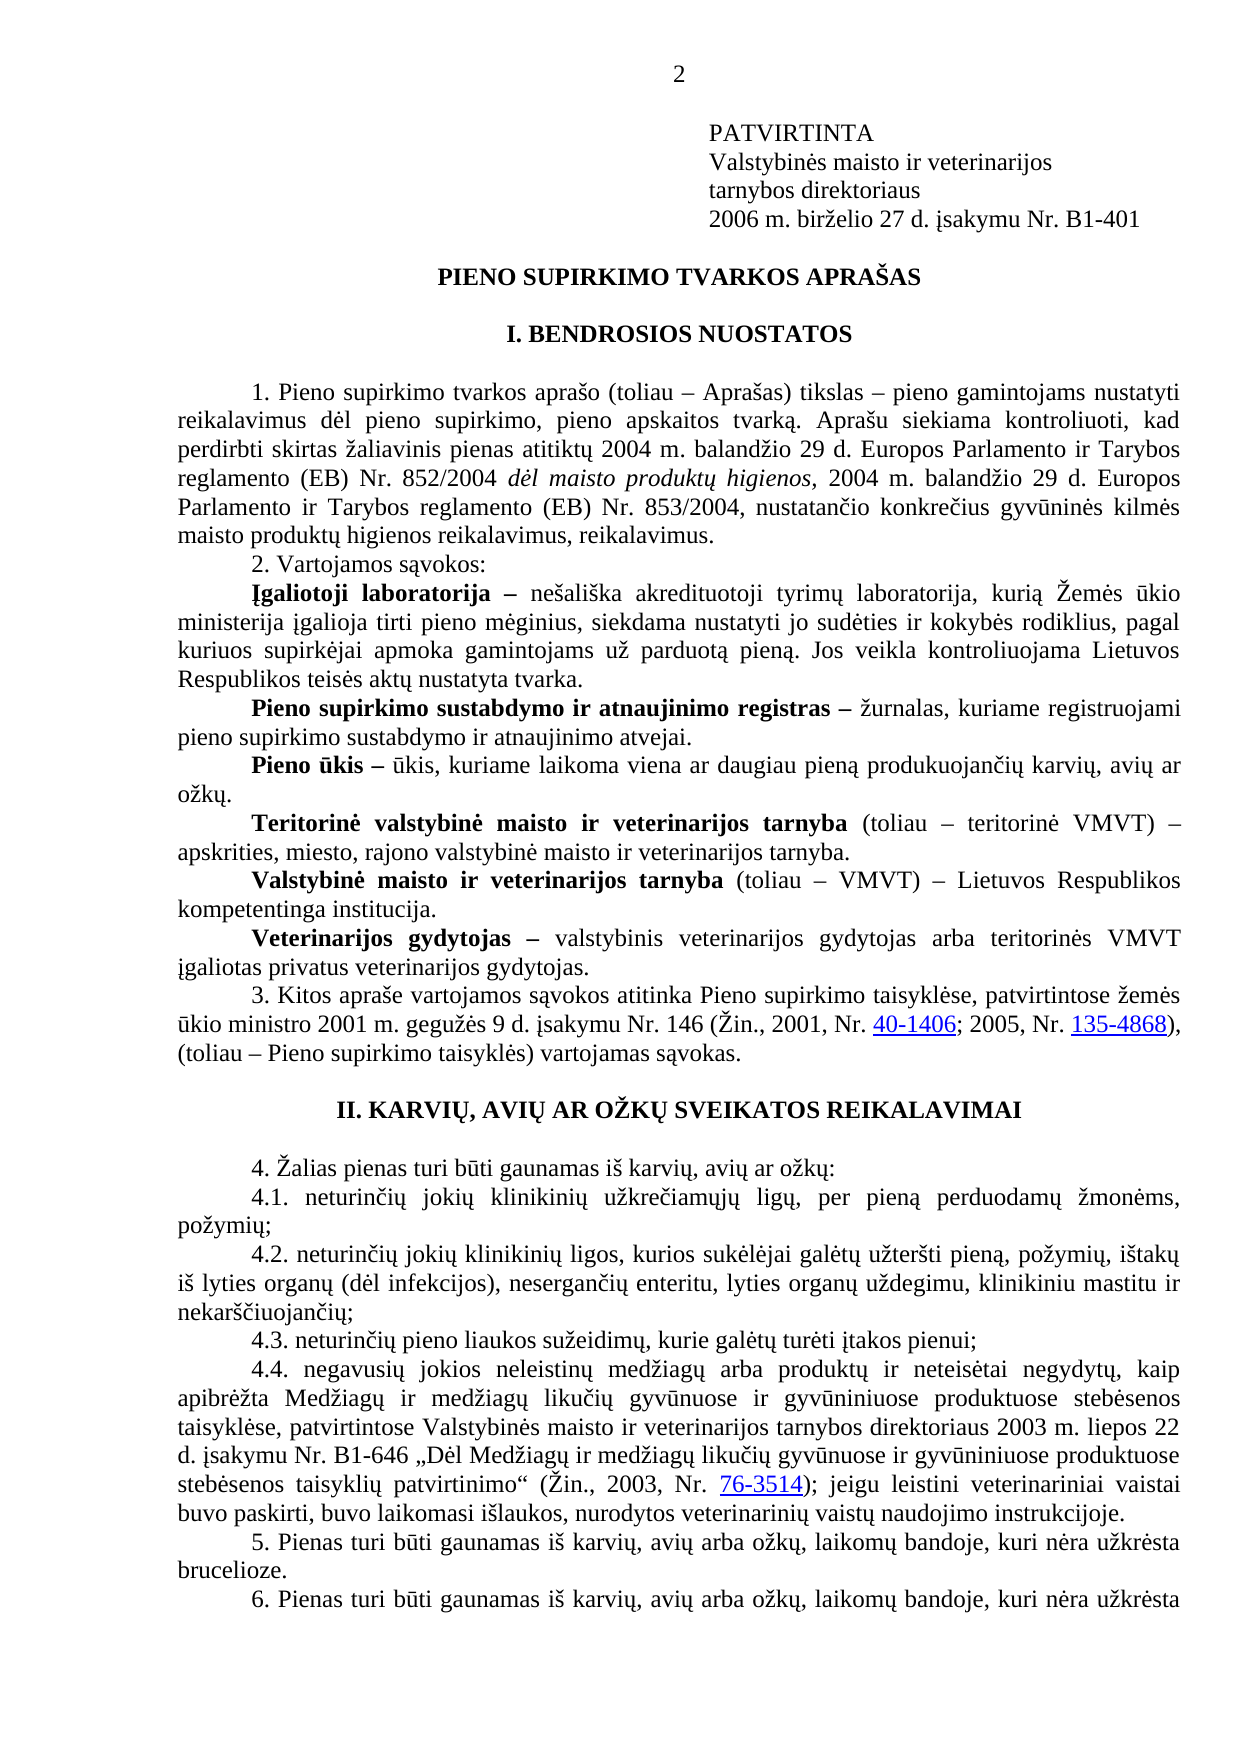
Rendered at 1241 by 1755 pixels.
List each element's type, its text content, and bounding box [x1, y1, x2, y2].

text 6. Pienas turi būti gaunamas iš karvių, avių arba ožkų, laikomų bandoje, kuri nėra užkrėsta [177, 1584, 1181, 1613]
text 4. Žalias pienas turi būti gaunamas iš karvių, avių ar ožkų: [177, 1153, 1181, 1182]
text 4.4. negavusių jokios neleistinų medžiagų arba produktų ir neteisėtai negydytų, kaip apibrėžta Medžiagų ir medžiagų likučių gyvūnuose ir gyvūniniuose produktuose stebėsenos taisyklėse, patvirtintose Valstybinės maisto ir veterinarijos tarnybos direktoriaus 2003 m. liepos 22 d. įsakymu Nr. B1-646 „Dėl Medžiagų ir medžiagų likučių gyvūnuose ir gyvūniniuose produktuose stebėsenos taisyklių patvirtinimo“ (Žin., 2003, Nr. 76-3514); jeigu leistini veterinariniai vaistai buvo paskirti, buvo laikomasi išlaukos, nurodytos veterinarinių vaistų naudojimo instrukcijoje. [177, 1354, 1181, 1527]
text 4.1. neturinčių jokių klinikinių užkrečiamųjų ligų, per pieną perduodamų žmonėms, požymių; [177, 1182, 1181, 1239]
text 2006 m. birželio 27 d. įsakymu Nr. B1-401 [177, 204, 1181, 233]
text PATVIRTINTA [709, 118, 1181, 147]
text II. KARVIŲ, AVIŲ AR OŽKŲ SVEIKATOS REIKALAVIMAI [177, 1096, 1181, 1124]
text Pieno ūkis – ūkis, kuriame laikoma viena ar daugiau pieną produkuojančių karvių, avių ar ožkų. [177, 751, 1181, 808]
text Pieno supirkimo sustabdymo ir atnaujinimo registras – žurnalas, kuriame registruojami pieno supirkimo sustabdymo ir atnaujinimo atvejai. [177, 693, 1181, 751]
text Veterinarijos gydytojas – valstybinis veterinarijos gydytojas arba teritorinės VMVT įgaliotas privatus veterinarijos gydytojas. [177, 923, 1181, 981]
text Įgaliotoji laboratorija – nešališka akredituotoji tyrimų laboratorija, kurią Žemės ūkio ministerija įgalioja tirti pieno mėginius, siekdama nustatyti jo sudėties ir kokybės rodiklius, pagal kuriuos supirkėjai apmoka gamintojams už parduotą pieną. Jos veikla kontroliuojama Lietuvos Respublikos teisės aktų nustatyta tvarka. [177, 578, 1181, 693]
text 4.2. neturinčių jokių klinikinių ligos, kurios sukėlėjai galėtų užteršti pieną, požymių, ištakų iš lyties organų (dėl infekcijos), nesergančių enteritu, lyties organų uždegimu, klinikiniu mastitu ir nekarščiuojančių; [177, 1239, 1181, 1326]
text tarnybos direktoriaus [177, 176, 1181, 204]
text 4.3. neturinčių pieno liaukos sužeidimų, kurie galėtų turėti įtakos pienui; [177, 1326, 1181, 1354]
text 2. Vartojamos sąvokos: [177, 549, 1181, 578]
text PIENO SUPIRKIMO TVARKOS APRAŠAS [177, 262, 1181, 291]
text I. BENDROSIOS NUOSTATOS [177, 319, 1181, 348]
text 1. Pieno supirkimo tvarkos aprašo (toliau – Aprašas) tikslas – pieno gamintojams nustatyti reikalavimus dėl pieno supirkimo, pieno apskaitos tvarką. Aprašu siekiama kontroliuoti, kad perdirbti skirtas žaliavinis pienas atitiktų 2004 m. balandžio 29 d. Europos Parlamento ir Tarybos reglamento (EB) Nr. 852/2004 dėl maisto produktų higienos, 2004 m. balandžio 29 d. Europos Parlamento ir Tarybos reglamento (EB) Nr. 853/2004, nustatančio konkrečius gyvūninės kilmės maisto produktų higienos reikalavimus, reikalavimus. [177, 377, 1181, 549]
text Teritorinė valstybinė maisto ir veterinarijos tarnyba (toliau – teritorinė VMVT) – apskrities, miesto, rajono valstybinė maisto ir veterinarijos tarnyba. [177, 808, 1181, 866]
text 3. Kitos apraše vartojamos sąvokos atitinka Pieno supirkimo taisyklėse, patvirtintose žemės ūkio ministro 2001 m. gegužės 9 d. įsakymu Nr. 146 (Žin., 2001, Nr. 40-1406; 2005, Nr. 135-4868), (toliau – Pieno supirkimo taisyklės) vartojamas sąvokas. [177, 981, 1181, 1067]
text 5. Pienas turi būti gaunamas iš karvių, avių arba ožkų, laikomų bandoje, kuri nėra užkrėsta brucelioze. [177, 1527, 1181, 1584]
text Valstybinė maisto ir veterinarijos tarnyba (toliau – VMVT) – Lietuvos Respublikos kompetentinga institucija. [177, 866, 1181, 923]
text Valstybinės maisto ir veterinarijos [177, 147, 1181, 176]
